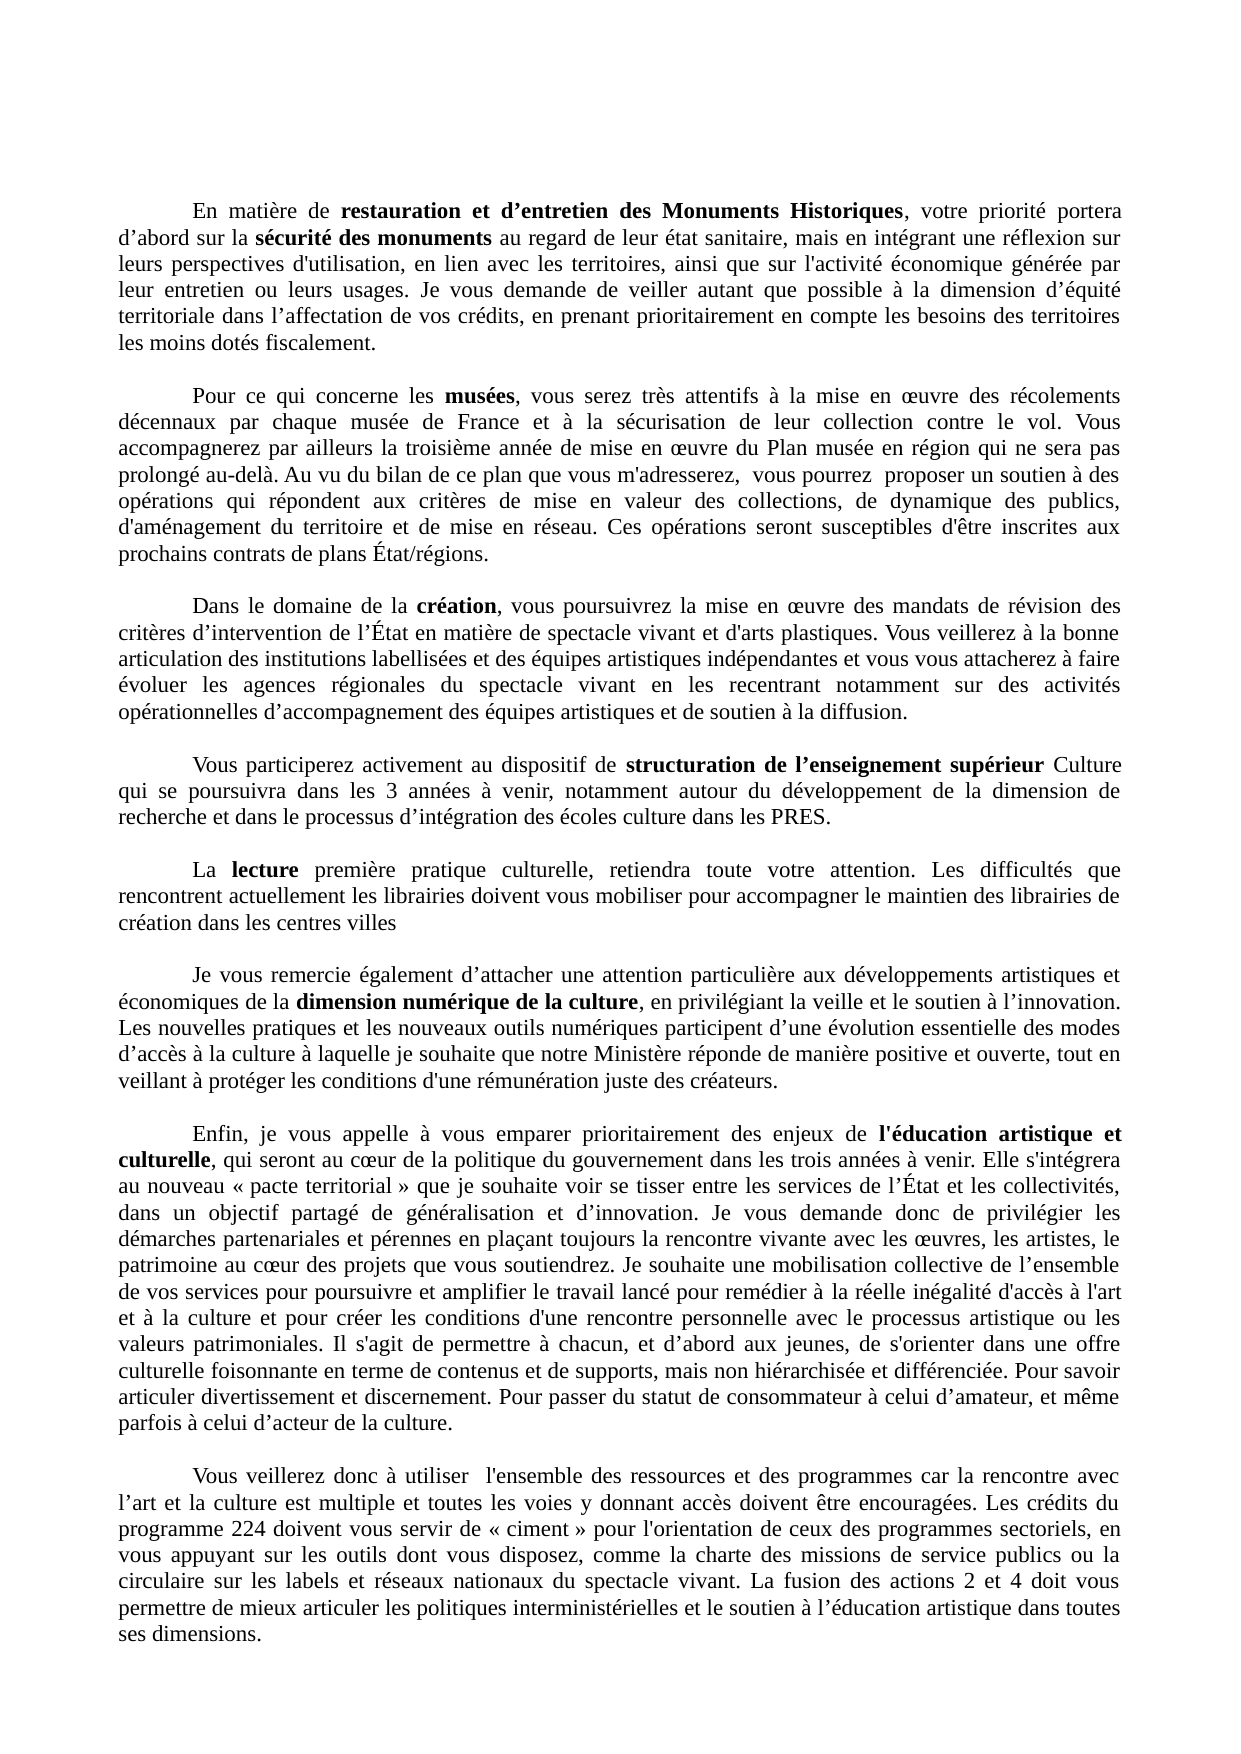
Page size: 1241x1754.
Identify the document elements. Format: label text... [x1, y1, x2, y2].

text Enfin, je vous appelle à vous emparer prioritairement des enjeux de l'éducation artistique et culturelle, qui seront au cœur de la politique du gouvernement dans les trois années à venir. Elle s'intégrera au nouveau « pacte territorial » que je souhaite voir se tisser entre les services de l’État et les collectivités, dans un objectif partagé de généralisation et d’innovation. Je vous demande donc de privilégier les démarches partenariales et pérennes en plaçant toujours la rencontre vivante avec les œuvres, les artistes, le patrimoine au cœur des projets que vous soutiendrez. Je souhaite une mobilisation collective de l’ensemble de vos services pour poursuivre et amplifier le travail lancé pour remédier à la réelle inégalité d'accès à l'art et à la culture et pour créer les conditions d'une rencontre personnelle avec le processus artistique ou les valeurs patrimoniales. Il s'agit de permettre à chacun, et d’abord aux jeunes, de s'orienter dans une offre culturelle foisonnante en terme de contenus et de supports, mais non hiérarchisée et différenciée. Pour savoir articuler divertissement et discernement. Pour passer du statut de consommateur à celui d’amateur, et même parfois à celui d’acteur de la culture. [118, 1119, 1122, 1436]
text Je vous remercie également d’attacher une attention particulière aux développements artistiques et économiques de la dimension numérique de la culture, en privilégiant la veille et le soutien à l’innovation. Les nouvelles pratiques et les nouveaux outils numériques participent d’une évolution essentielle des modes d’accès à la culture à laquelle je souhaite que notre Ministère réponde de manière positive et ouverte, tout en veillant à protéger les conditions d'une rémunération juste des créateurs. [118, 961, 1122, 1093]
text Pour ce qui concerne les musées, vous serez très attentifs à la mise en œuvre des récolements décennaux par chaque musée de France et à la sécurisation de leur collection contre le vol. Vous accompagnerez par ailleurs la troisième année de mise en œuvre du Plan musée en région qui ne sera pas prolongé au-delà. Au vu du bilan de ce plan que vous m'adresserez, vous pourrez proposer un soutien à des opérations qui répondent aux critères de mise en valeur des collections, de dynamique des publics, d'aménagement du territoire et de mise en réseau. Ces opérations seront susceptibles d'être inscrites aux prochains contrats de plans État/régions. [118, 382, 1122, 566]
text Vous veillerez donc à utiliser l'ensemble des ressources et des programmes car la rencontre avec l’art et la culture est multiple et toutes les voies y donnant accès doivent être encouragées. Les crédits du programme 224 doivent vous servir de « ciment » pour l'orientation de ceux des programmes sectoriels, en vous appuyant sur les outils dont vous disposez, comme la charte des missions de service publics ou la circulaire sur les labels et réseaux nationaux du spectacle vivant. La fusion des actions 2 et 4 doit vous permettre de mieux articuler les politiques interministérielles et le soutien à l’éducation artistique dans toutes ses dimensions. [118, 1462, 1122, 1647]
text En matière de restauration et d’entretien des Monuments Historiques, votre priorité portera d’abord sur la sécurité des monuments au regard de leur état sanitaire, mais en intégrant une réflexion sur leurs perspectives d'utilisation, en lien avec les territoires, ainsi que sur l'activité économique générée par leur entretien ou leurs usages. Je vous demande de veiller autant que possible à la dimension d’équité territoriale dans l’affectation de vos crédits, en prenant prioritairement en compte les besoins des territoires les moins dotés fiscalement. [118, 197, 1122, 355]
text La lecture première pratique culturelle, retiendra toute votre attention. Les difficultés que rencontrent actuellement les librairies doivent vous mobiliser pour accompagner le maintien des librairies de création dans les centres villes [118, 856, 1122, 935]
text Dans le domaine de la création, vous poursuivrez la mise en œuvre des mandats de révision des critères d’intervention de l’État en matière de spectacle vivant et d'arts plastiques. Vous veillerez à la bonne articulation des institutions labellisées et des équipes artistiques indépendantes et vous vous attacherez à faire évoluer les agences régionales du spectacle vivant en les recentrant notamment sur des activités opérationnelles d’accompagnement des équipes artistiques et de soutien à la diffusion. [118, 592, 1122, 724]
text Vous participerez activement au dispositif de structuration de l’enseignement supérieur Culture qui se poursuivra dans les 3 années à venir, notamment autour du développement de la dimension de recherche et dans le processus d’intégration des écoles culture dans les PRES. [118, 751, 1122, 830]
